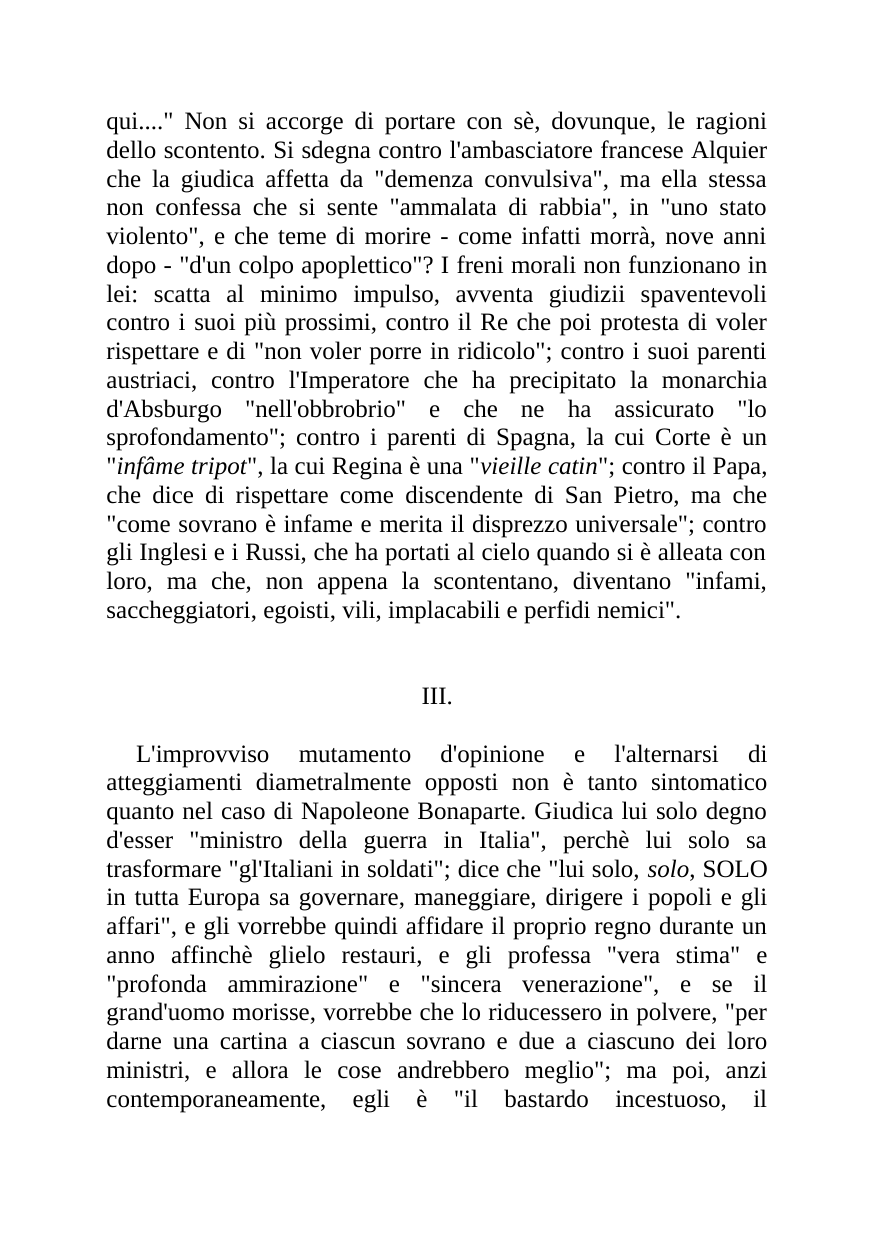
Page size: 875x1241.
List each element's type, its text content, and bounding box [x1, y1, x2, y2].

text L'improvviso mutamento d'opinione e l'alternarsi di atteggiamenti diametralmente opposti non è tanto sintomatico quanto nel caso di Napoleone Bonaparte. Giudica lui solo degno d'esser "ministro della guerra in Italia", perchè lui solo sa trasformare "gl'Italiani in soldati"; dice che "lui solo, solo, SOLO in tutta Europa sa governare, maneggiare, dirigere i popoli e gli affari", e gli vorrebbe quindi affidare il proprio regno durante un anno affinchè glielo restauri, e gli professa "vera stima" e "profonda ammirazione" e "sincera venerazione", e se il grand'uomo morisse, vorrebbe che lo riducessero in polvere, "per darne una cartina a ciascun sovrano e due a ciascuno dei loro ministri, e allora le cose andrebbero meglio"; ma poi, anzi contemporaneamente, egli è "il bastardo incestuoso, il [106, 739, 768, 1112]
text qui...." Non si accorge di portare con sè, dovunque, le ragioni dello scontento. Si sdegna contro l'ambasciatore francese Alquier che la giudica affetta da "demenza convulsiva", ma ella stessa non confessa che si sente "ammalata di rabbia", in "uno stato violento", e che teme di morire - come infatti morrà, nove anni dopo - "d'un colpo apoplettico"? I freni morali non funzionano in lei: scatta al minimo impulso, avventa giudizii spaventevoli contro i suoi più prossimi, contro il Re che poi protesta di voler rispettare e di "non voler porre in ridicolo"; contro i suoi parenti austriaci, contro l'Imperatore che ha precipitato la monarchia d'Absburgo "nell'obbrobrio" e che ne ha assicurato "lo sprofondamento"; contro i parenti di Spagna, la cui Corte è un "infâme tripot", la cui Regina è una "vieille catin"; contro il Papa, che dice di rispettare come discendente di San Pietro, ma che "come sovrano è infame e merita il disprezzo universale"; contro gli Inglesi e i Russi, che ha portati al cielo quando si è alleata con loro, ma che, non appena la scontentano, diventano "infami, saccheggiatori, egoisti, vili, implacabili e perfidi nemici". [106, 106, 768, 624]
text III. [106, 681, 768, 710]
